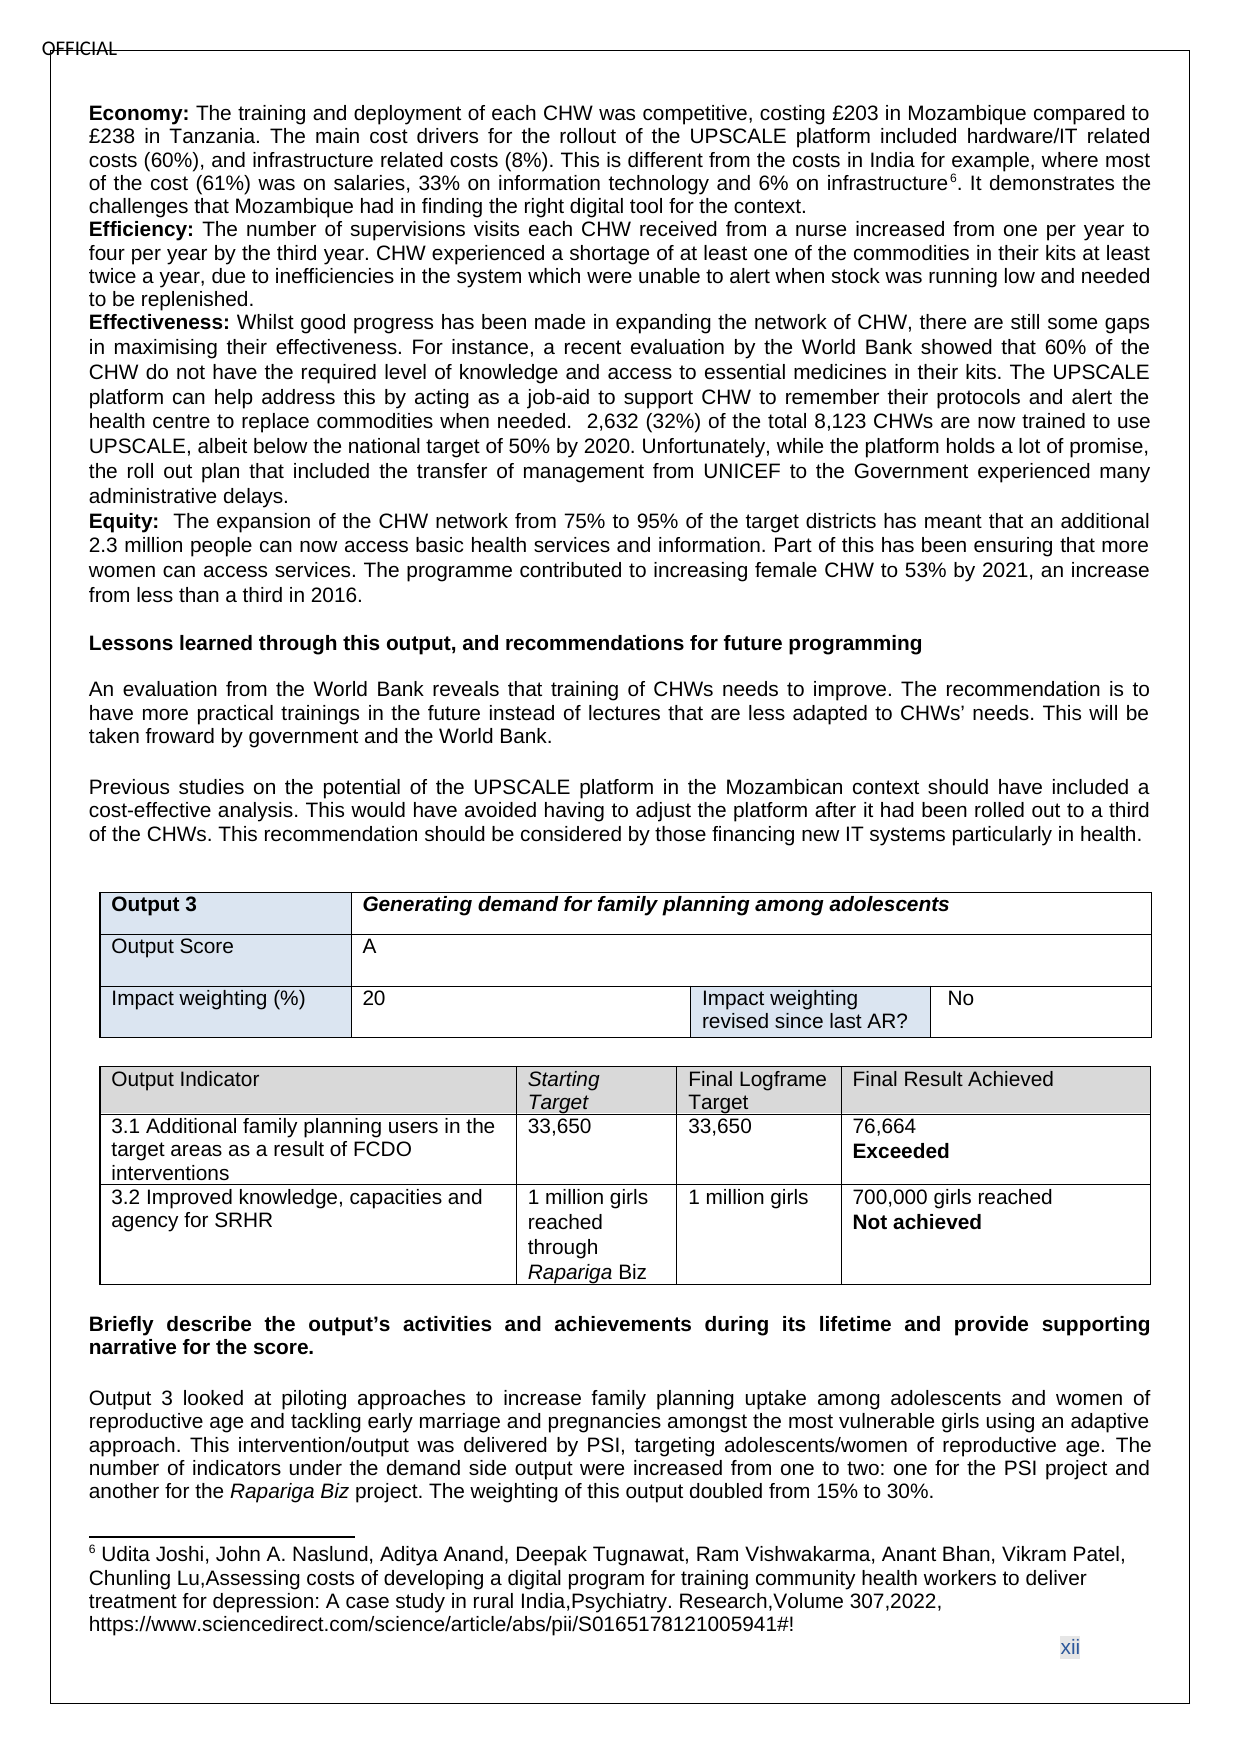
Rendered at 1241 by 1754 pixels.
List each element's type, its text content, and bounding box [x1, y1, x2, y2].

table_header Output Indicator [101, 1067, 516, 1113]
table_cell Impact weighting revised since last AR? [691, 987, 930, 1037]
table_cell 3.1 Additional family planning users in the target areas as a result of FCDO interventions [101, 1115, 516, 1184]
table_header Final Logframe Target [677, 1067, 841, 1113]
table_header Generating demand for family planning among adolescents [352, 893, 1151, 934]
text Efficiency: The number of supervisions visits each CHW received from a nurse increased from one per year to four per year by the third year. CHW experienced a shortage of at least one of the commodities in their kits at least twice a year, due to inefficiencies in the system which were unable to alert when stock was running low and needed to be replenished. [89, 218, 1152, 311]
table_header Output 3 [101, 893, 351, 934]
table_cell 33,650 [677, 1115, 841, 1184]
text Equity: The expansion of the CHW network from 75% to 95% of the target districts has meant that an additional 2.3 million people can now access basic health services and information. Part of this has been ensuring that more women can access services. The programme contributed to increasing female CHW to 53% by 2021, an increase from less than a third in 2016. [89, 509, 1152, 607]
table_cell 20 [352, 987, 690, 1037]
table_header Starting Target [517, 1067, 676, 1113]
text Economy: The training and deployment of each CHW was competitive, costing £203 in Mozambique compared to £238 in Tanzania. The main cost drivers for the rollout of the UPSCALE platform included hardware/IT related costs (60%), and infrastructure related costs (8%). This is different from the costs in India for example, where most of the cost (61%) was on salaries, 33% on information technology and 6% on infrastructure. It demonstrates the challenges that Mozambique had in finding the right digital tool for the context. [89, 102, 1152, 218]
text Briefly describe the output’s activities and achievements during its lifetime and provide supporting narrative for the score. [89, 1312, 1152, 1359]
table_cell 33,650 [517, 1115, 676, 1184]
table_cell 700,000 girls reached Not achieved [842, 1185, 1150, 1283]
table_header Final Result Achieved [842, 1067, 1150, 1113]
table_cell 1 million girls [677, 1185, 841, 1283]
text Previous studies on the potential of the UPSCALE platform in the Mozambican context should have included a cost-effective analysis. This would have avoided having to adjust the platform after it had been rolled out to a third of the CHWs. This recommendation should be considered by those financing new IT systems particularly in health. [89, 776, 1152, 845]
text Output 3 looked at piloting approaches to increase family planning uptake among adolescents and women of reproductive age and tackling early marriage and pregnancies amongst the most vulnerable girls using an adaptive approach. This intervention/output was delivered by PSI, targeting adolescents/women of reproductive age. The number of indicators under the demand side output were increased from one to two: one for the PSI project and another for the Rapariga Biz project. The weighting of this output doubled from 15% to 30%. [89, 1387, 1152, 1503]
text Lessons learned through this output, and recommendations for future programming [89, 632, 1152, 655]
table_cell A [352, 935, 1151, 986]
text Effectiveness: Whilst good progress has been made in expanding the network of CHW, there are still some gaps in maximising their effectiveness. For instance, a recent evaluation by the World Bank showed that 60% of the CHW do not have the required level of knowledge and access to essential medicines in their kits. The UPSCALE platform can help address this by acting as a job-aid to support CHW to remember their protocols and alert the health centre to replace commodities when needed. 2,632 (32%) of the total 8,123 CHWs are now trained to use UPSCALE, albeit below the national target of 50% by 2020. Unfortunately, while the platform holds a lot of promise, the roll out plan that included the transfer of management from UNICEF to the Government experienced many administrative delays. [89, 311, 1152, 508]
table_cell No [931, 987, 1151, 1037]
table_cell 1 million girls reached through Rapariga Biz [517, 1185, 676, 1283]
table_cell 3.2 Improved knowledge, capacities and agency for SRHR [101, 1185, 516, 1283]
table_cell 76,664 Exceeded [842, 1115, 1150, 1184]
table_cell Output Score [101, 935, 351, 986]
table_cell Impact weighting (%) [101, 987, 351, 1037]
text Udita Joshi, John A. Naslund, Aditya Anand, Deepak Tugnawat, Ram Vishwakarma, Anant Bhan, Vikram Patel, Chunling Lu,Assessing costs of developing a digital program for training community health workers to deliver treatment for depression: A case study in rural India,Psychiatry. Research,Volume 307,2022, https://www.sciencedirect.com/science/article/abs/pii/S0165178121005941#! [89, 1543, 1152, 1636]
text An evaluation from the World Bank reveals that training of CHWs needs to improve. The recommendation is to have more practical trainings in the future instead of lectures that are less adapted to CHWs’ needs. This will be taken froward by government and the World Bank. [89, 678, 1152, 748]
